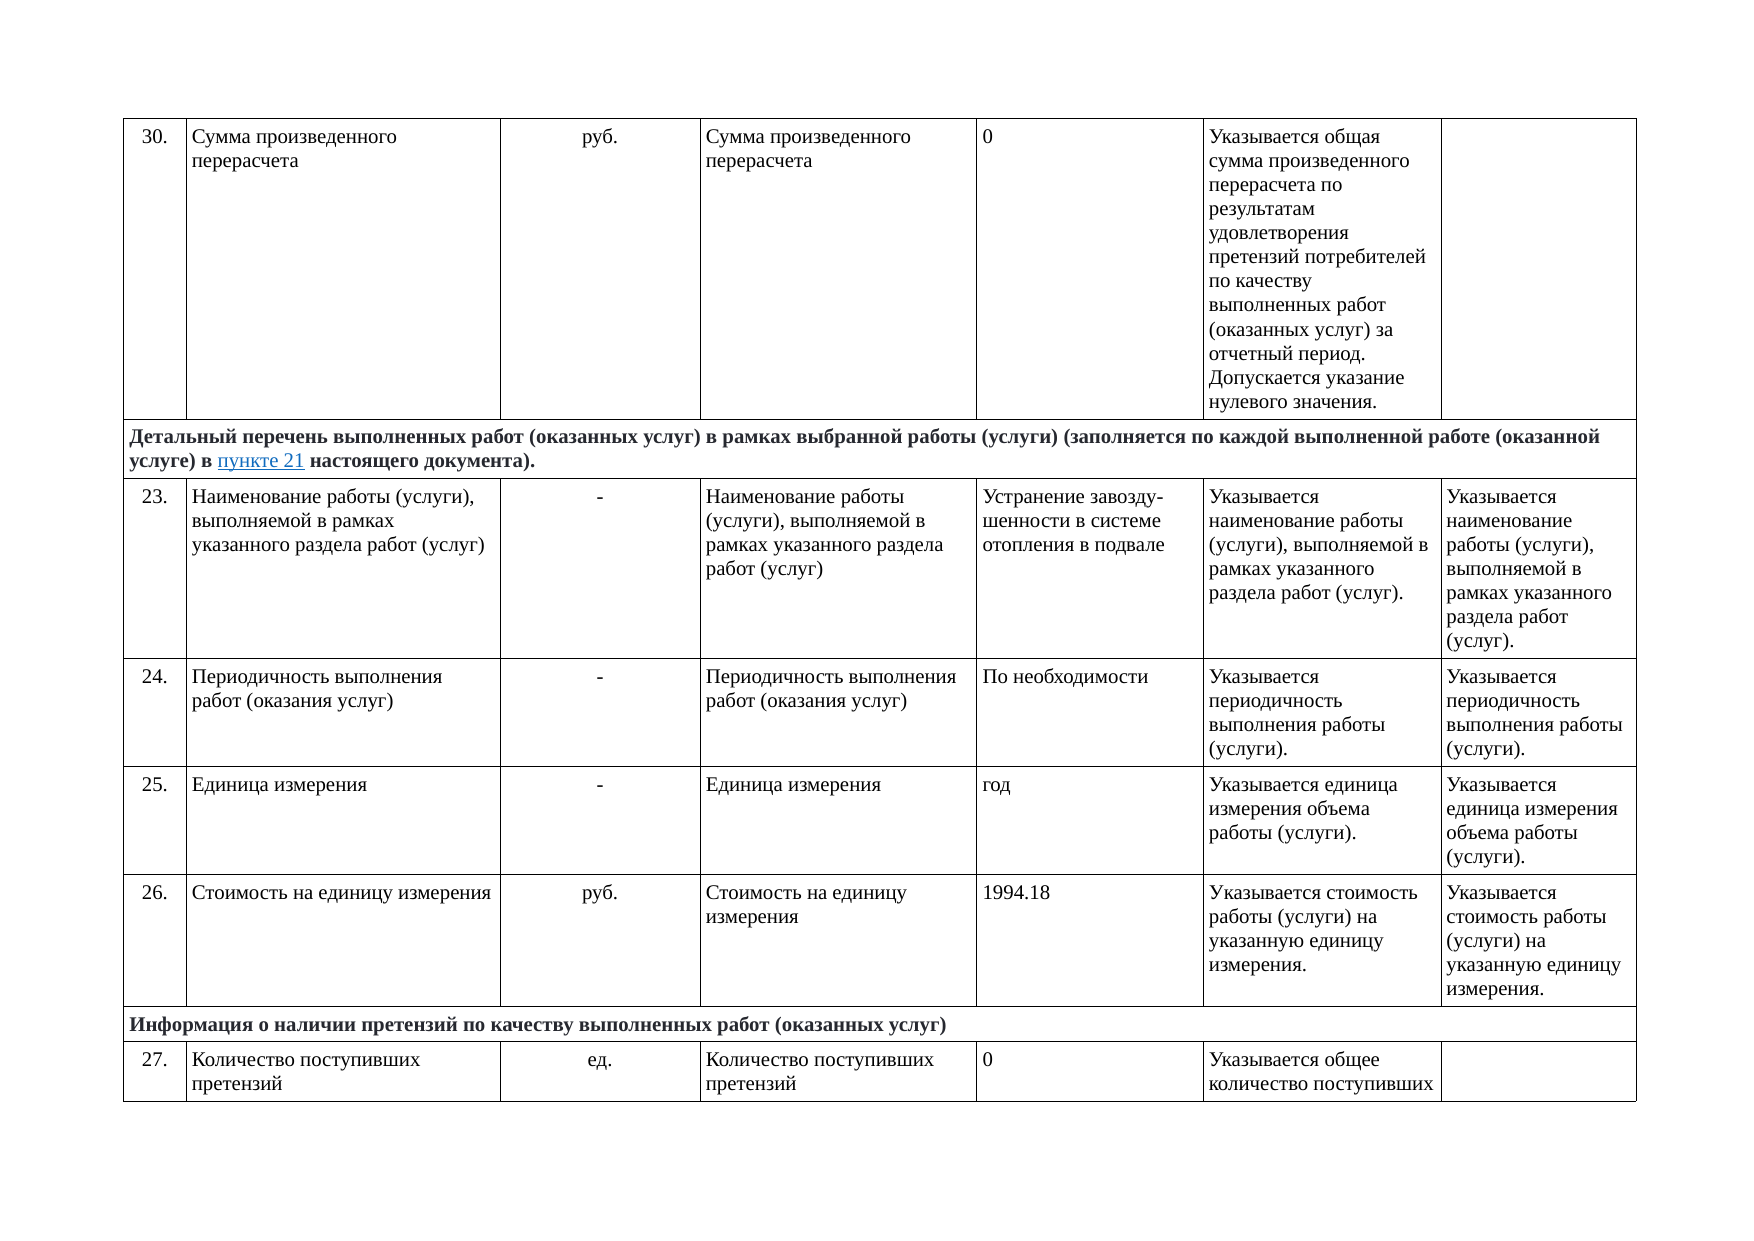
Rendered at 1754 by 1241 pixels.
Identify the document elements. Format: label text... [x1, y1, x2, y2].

table_cell Наименование работы (услуги), выполняемой в рамках указанного раздела работ (услуг) [701, 479, 976, 658]
table_cell 0 [977, 119, 1203, 418]
table_cell 24. [124, 659, 186, 766]
table_cell руб. [501, 119, 700, 418]
table_cell 1994,18 [977, 875, 1203, 1006]
table_cell Указывается периодичность выполнения работы (услуги). [1442, 659, 1636, 766]
table_cell Количество поступивших претензий [701, 1042, 976, 1101]
table_cell - [501, 659, 700, 766]
table_cell 25. [124, 767, 186, 874]
table_cell Сумма произведенного перерасчета [701, 119, 976, 418]
table_cell Указывается единица измерения объема работы (услуги). [1442, 767, 1636, 874]
table_cell Указывается стоимость работы (услуги) на указанную единицу измерения. [1442, 875, 1636, 1006]
table_cell Указывается наименование работы (услуги), выполняемой в рамках указанного раздела работ (услуг). [1204, 479, 1441, 658]
table_cell Стоимость на единицу измерения [701, 875, 976, 1006]
table_cell Детальный перечень выполненных работ (оказанных услуг) в рамках выбранной работы (услуги) (заполняется по каждой выполненной работе (оказанной услуге) в пункте 21 настоящего документа). [124, 420, 1636, 478]
table_cell Указывается общая сумма произведенного перерасчета по результатам удовлетворения претензий потребителей по качеству выполненных работ (оказанных услуг) за отчетный период. Допускается указание нулевого значения. [1204, 119, 1441, 418]
table_cell Указывается наименование работы (услуги), выполняемой в рамках указанного раздела работ (услуг). [1442, 479, 1636, 658]
table_cell Указывается единица измерения объема работы (услуги). [1204, 767, 1441, 874]
table_cell 27. [124, 1042, 186, 1101]
table_cell [1442, 119, 1636, 418]
table_cell Единица измерения [187, 767, 500, 874]
table_cell По необходимости [977, 659, 1203, 766]
table_cell 30. [124, 119, 186, 418]
table_cell 26. [124, 875, 186, 1006]
table_cell Сумма произведенного перерасчета [187, 119, 500, 418]
table_cell ед. [501, 1042, 700, 1101]
table_cell руб. [501, 875, 700, 1006]
table_cell Указывается стоимость работы (услуги) на указанную единицу измерения. [1204, 875, 1441, 1006]
table_cell Периодичность выполнения работ (оказания услуг) [701, 659, 976, 766]
table_cell Единица измерения [701, 767, 976, 874]
table_cell год [977, 767, 1203, 874]
table_cell Указывается периодичность выполнения работы (услуги). [1204, 659, 1441, 766]
table_cell - [501, 767, 700, 874]
table_cell Наименование работы (услуги), выполняемой в рамках указанного раздела работ (услуг) [187, 479, 500, 658]
table_cell Количество поступивших претензий [187, 1042, 500, 1101]
table_cell Стоимость на единицу измерения [187, 875, 500, 1006]
table_cell Указывается общее количество поступивших [1204, 1042, 1441, 1101]
table_cell 0 [977, 1042, 1203, 1101]
table_cell Периодичность выполнения работ (оказания услуг) [187, 659, 500, 766]
table_cell 23. [124, 479, 186, 658]
table_cell - [501, 479, 700, 658]
table_cell Информация о наличии претензий по качеству выполненных работ (оказанных услуг) [124, 1007, 1636, 1041]
table_cell [1442, 1042, 1636, 1101]
table_cell Устранение завозду- шенности в системе отопления в подвале [977, 479, 1203, 658]
